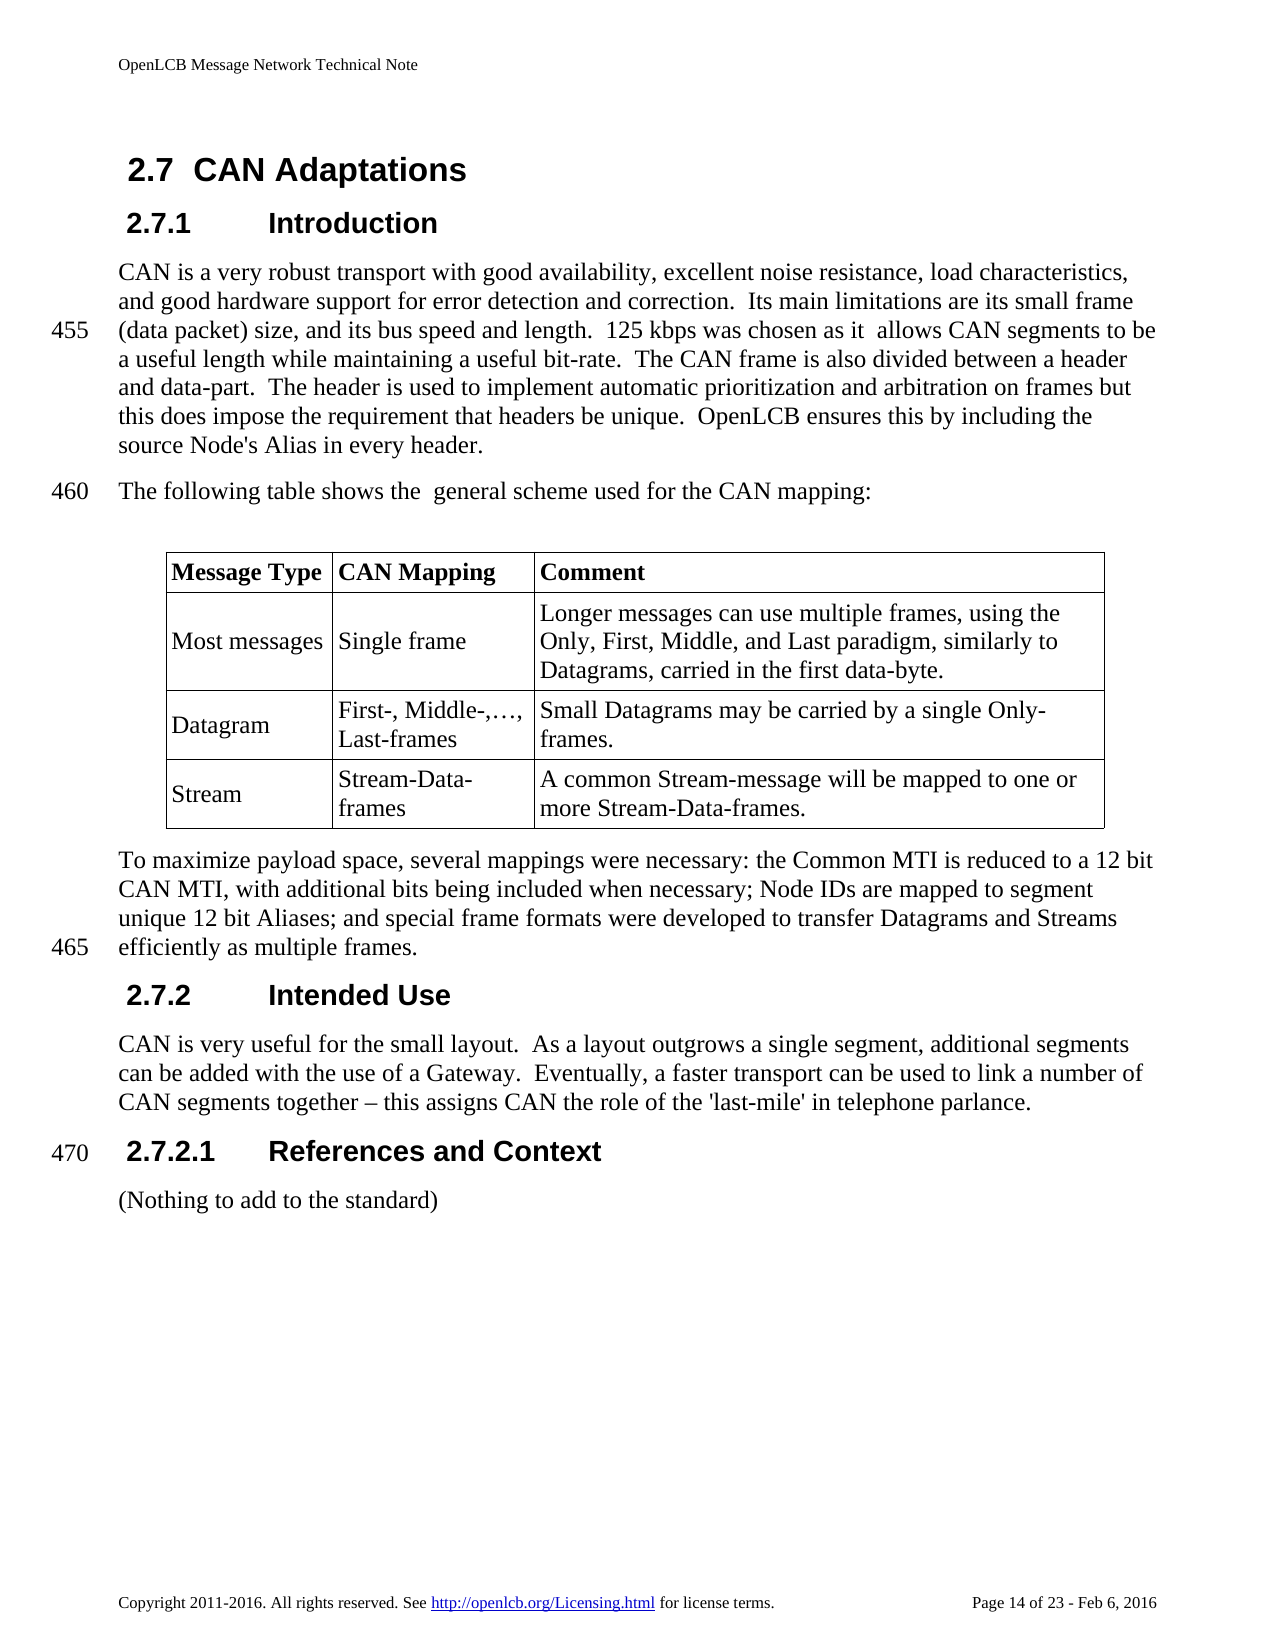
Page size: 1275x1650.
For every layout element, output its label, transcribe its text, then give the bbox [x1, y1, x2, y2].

table_header Comment [535, 553, 1104, 592]
text CAN is very useful for the small layout. As a layout outgrows a single segment, additional segments can be added with the use of a Gateway. Eventually, a faster transport can be used to link a number of CAN segments together – this assigns CAN the role of the 'last-mile' in telephone parlance. [118, 1029, 1157, 1116]
subtitle Intended Use [118, 978, 1157, 1012]
subtitle Introduction [118, 206, 1157, 240]
table_cell A common Stream-message will be mapped to one or more Stream-Data-frames. [535, 760, 1104, 828]
table_cell Datagram [167, 691, 332, 759]
text CAN is a very robust transport with good availability, excellent noise resistance, load characteristics, and good hardware support for error detection and correction. Its main limitations are its small frame (data packet) size, and its bus speed and length. 125 kbps was chosen as it allows CAN segments to be a useful length while maintaining a useful bit-rate. The CAN frame is also divided between a header and data-part. The header is used to implement automatic prioritization and arbitration on frames but this does impose the requirement that headers be unique. OpenLCB ensures this by including the source Node's Alias in every header. [118, 257, 1157, 459]
subtitle CAN Adaptations [118, 150, 1157, 188]
text The following table shows the general scheme used for the CAN mapping: [118, 476, 1157, 505]
subtitle References and Context [118, 1133, 1157, 1167]
table_header Message Type [167, 553, 332, 592]
table_cell Longer messages can use multiple frames, using the Only, First, Middle, and Last paradigm, similarly to Datagrams, carried in the first data-byte. [535, 593, 1104, 690]
table_cell Stream-Data-frames [333, 760, 534, 828]
text To maximize payload space, several mappings were necessary: the Common MTI is reduced to a 12 bit CAN MTI, with additional bits being included when necessary; Node IDs are mapped to segment unique 12 bit Aliases; and special frame formats were developed to transfer Datagrams and Streams efficiently as multiple frames. [118, 846, 1157, 961]
table_cell Stream [167, 760, 332, 828]
table_cell Small Datagrams may be carried by a single Only-frames. [535, 691, 1104, 759]
table_cell Single frame [333, 593, 534, 690]
text (Nothing to add to the standard) [118, 1185, 1157, 1213]
table_cell Most messages [167, 593, 332, 690]
table_cell First-, Middle-,…, Last-frames [333, 691, 534, 759]
table_header CAN Mapping [333, 553, 534, 592]
